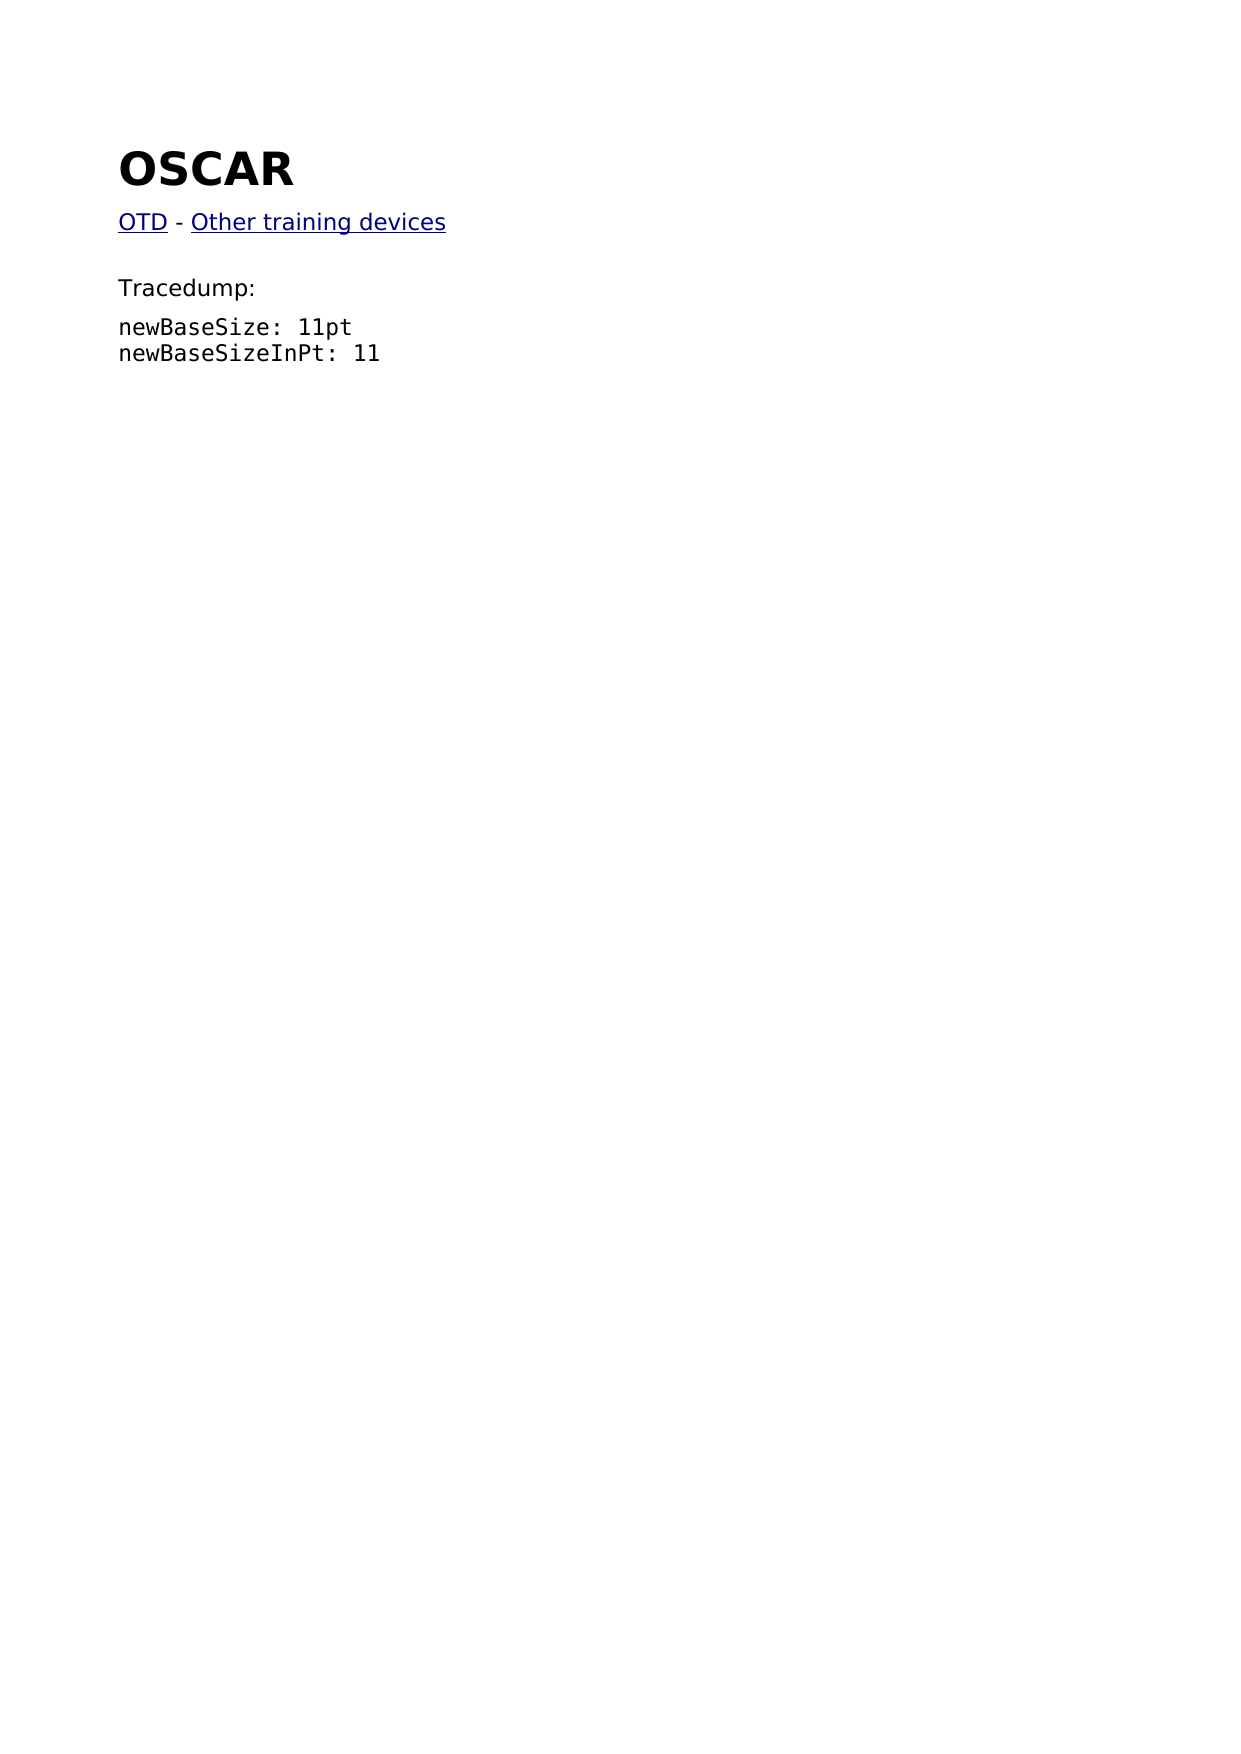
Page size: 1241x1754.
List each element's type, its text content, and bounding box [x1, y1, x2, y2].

text newBaseSize: 11pt newBaseSizeInPt: 11 [118, 314, 1122, 367]
subtitle OSCAR [118, 143, 1122, 196]
text Tracedump: [118, 248, 1122, 301]
text OTD - Other training devices [118, 209, 1122, 236]
